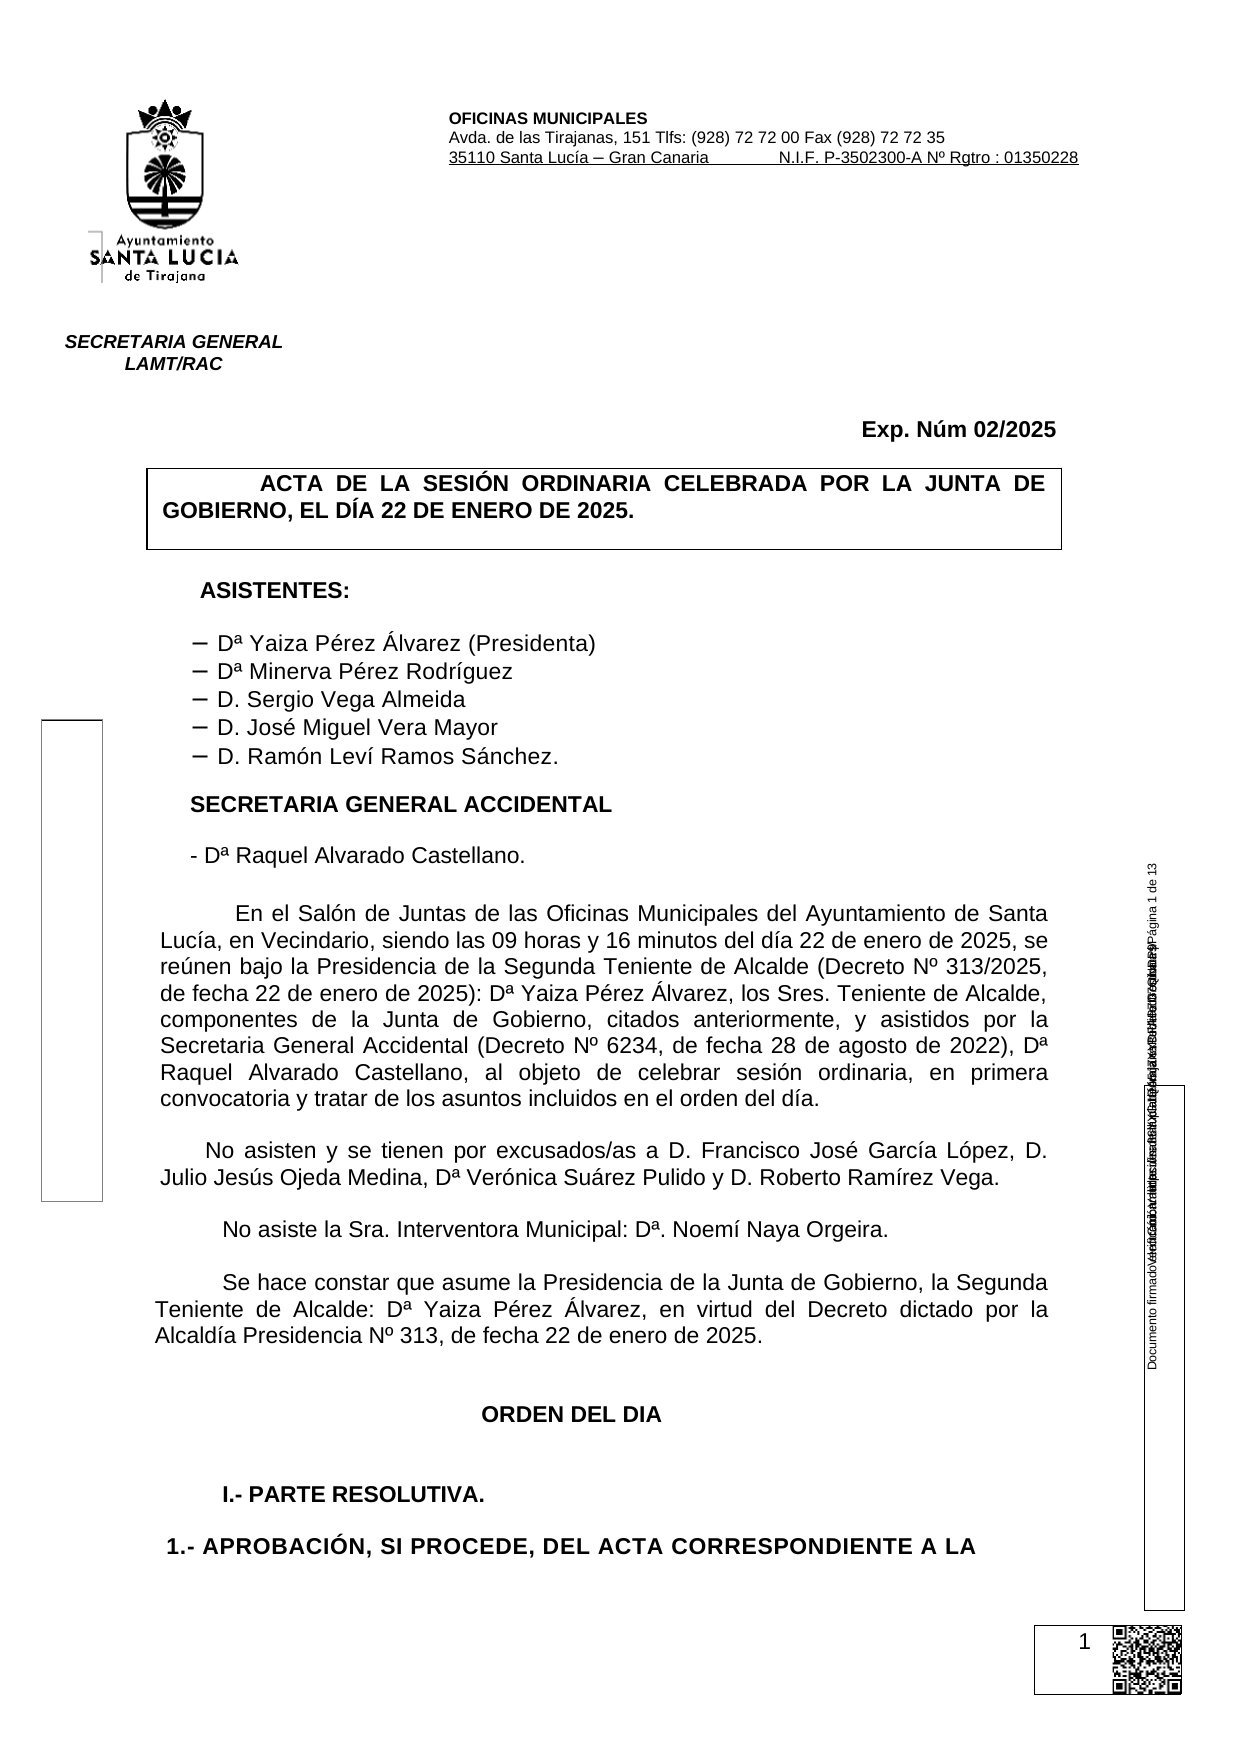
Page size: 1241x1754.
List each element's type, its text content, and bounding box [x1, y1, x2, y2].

picture [1112, 1626, 1181, 1694]
text − Dª Yaiza Pérez Álvarez (Presidenta) [94, 627, 1079, 657]
text − Dª Minerva Pérez Rodríguez [94, 657, 1079, 685]
text Se hace constar que asume la Presidencia de la Junta de Gobierno, la Segunda Teniente de Alcalde: Dª Yaiza Pérez Álvarez, en virtud del Decreto dictado por la Alcaldía Presidencia Nº 313, de fecha 22 de enero de 2025. [154, 1270, 1049, 1349]
text − D. Ramón Leví Ramos Sánchez. [103, 741, 1079, 771]
text ORDEN DEL DIA [64, 1402, 1079, 1428]
text − D. José Miguel Vera Mayor [94, 713, 1079, 741]
text ACTA DE LA SESIÓN ORDINARIA CELEBRADA POR LA JUNTA DE GOBIERNO, EL DÍA 22 DE ENERO DE 2025. [148, 469, 1061, 549]
table_header [65, 98, 238, 283]
text Exp. Núm 02/2025 [64, 416, 1056, 442]
text En el Salón de Juntas de las Oficinas Municipales del Ayuntamiento de Santa Lucía, en Vecindario, siendo las 09 horas y 16 minutos del día 22 de enero de 2025, se reúnen bajo la Presidencia de la Segunda Teniente de Alcalde (Decreto Nº 313/2025, de fecha 22 de enero de 2025): Dª Yaiza Pérez Álvarez, los Sres. Teniente de Alcalde, componentes de la Junta de Gobierno, citados anteriormente, y asistidos por la Secretaria General Accidental (Decreto Nº 6234, de fecha 28 de agosto de 2022), Dª Raquel Alvarado Castellano, al objeto de celebrar sesión ordinaria, en primera convocatoria y tratar de los asuntos incluidos en el orden del día. [103, 901, 1049, 1112]
picture [88, 99, 239, 283]
text I.- PARTE RESOLUTIVA. [222, 1481, 1079, 1507]
text SECRETARIA GENERAL LAMT/RAC [64, 332, 1079, 374]
text ASISTENTES: [199, 577, 1079, 603]
text No asiste la Sra. Interventora Municipal: Dª. Noemí Naya Orgeira. [222, 1217, 1079, 1243]
text SECRETARIA GENERAL ACCIDENTAL - Dª Raquel Alvarado Castellano. [103, 771, 1079, 874]
table_header 1 [1035, 1626, 1112, 1694]
table_header OFICINAS MUNICIPALES Avda. de las Tirajanas, 151 Tlfs: (928) 72 72 00 Fax (928) 72 72 35 35110 Santa Lucía – Gran Canaria N.I.F. P-3502300-A Nº Rgtro : 01350228 [239, 98, 1079, 283]
text 1.- APROBACIÓN, SI PROCEDE, DEL ACTA CORRESPONDIENTE A LA [64, 1533, 1079, 1560]
text − D. Sergio Vega Almeida [94, 685, 1079, 713]
text No asisten y se tienen por excusados/as a D. Francisco José García López, D. Julio Jesús Ojeda Medina, Dª Verónica Suárez Pulido y D. Roberto Ramírez Vega. [103, 1138, 1049, 1191]
